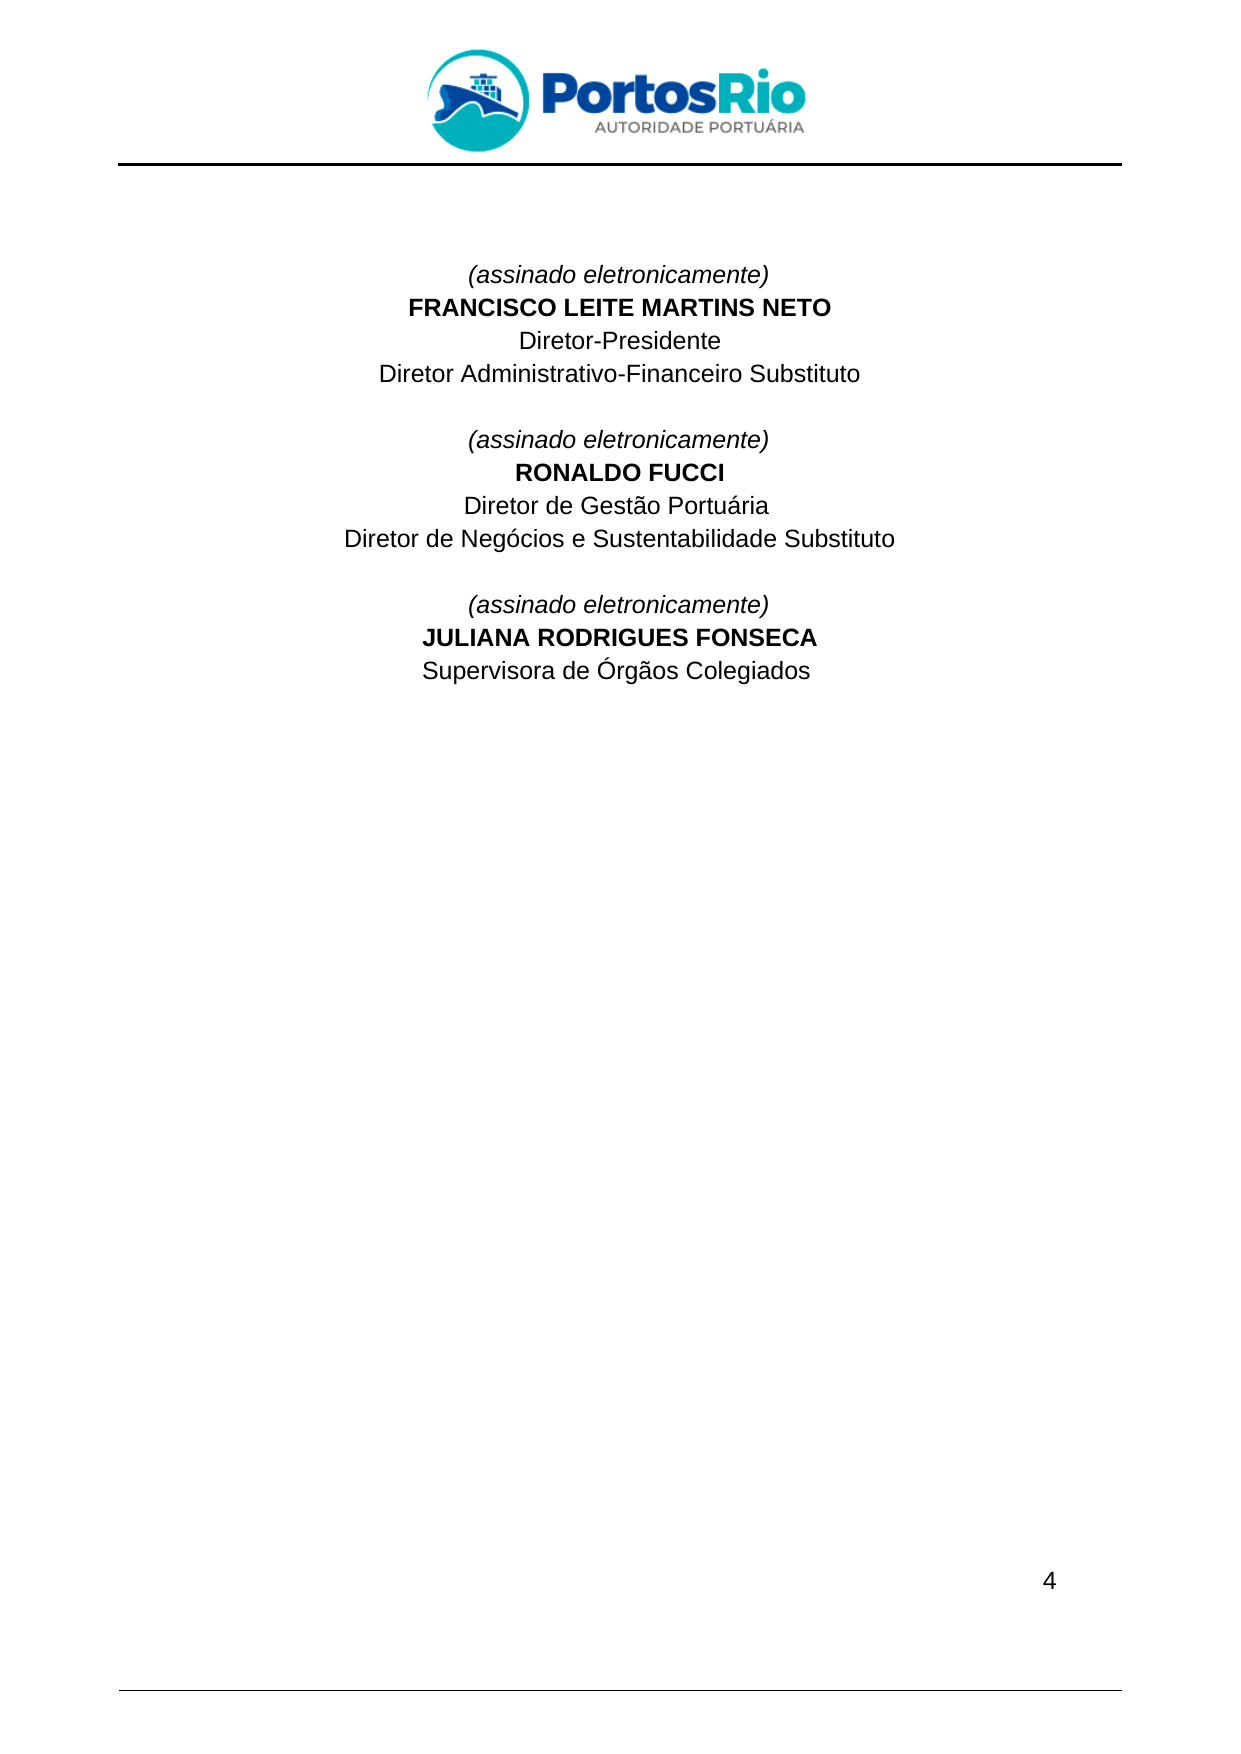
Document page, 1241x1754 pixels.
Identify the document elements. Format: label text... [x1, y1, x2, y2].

text Diretor Administrativo-Financeiro Substituto [119, 293, 1121, 359]
text Diretor de Negócios e Sustentabilidade Substituto [119, 459, 1121, 525]
text (assinado eletronicamente) [119, 359, 1121, 393]
text RONALDO FUCCI [119, 393, 1121, 426]
text Diretor-Presidente [119, 261, 1121, 293]
text FRANCISCO LEITE MARTINS NETO [119, 227, 1121, 261]
text JULIANA RODRIGUES FONSECA [119, 558, 1121, 591]
text (assinado eletronicamente) [119, 525, 1121, 558]
text Diretor de Gestão Portuária [119, 426, 1121, 459]
text Supervisora de Órgãos Colegiados [119, 591, 1121, 749]
text (assinado eletronicamente) [119, 196, 1121, 227]
